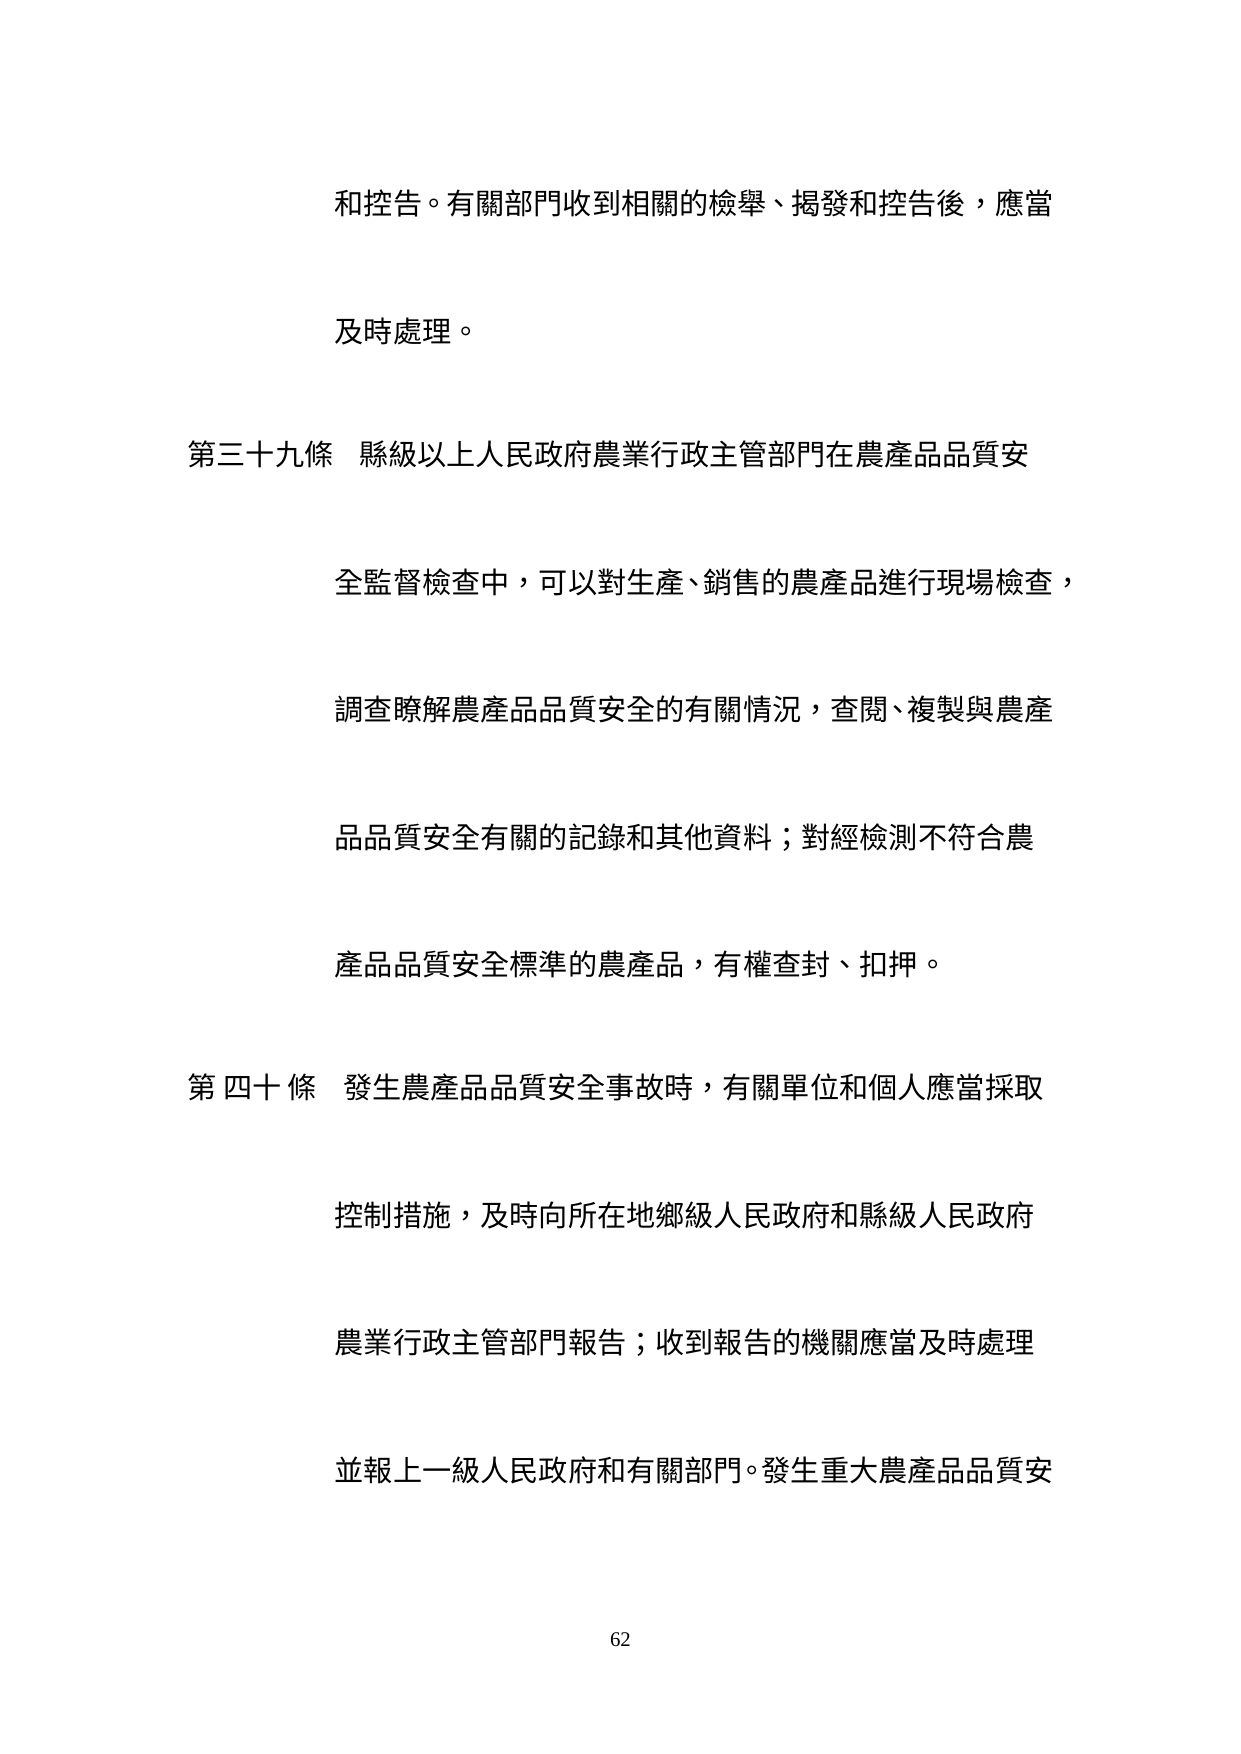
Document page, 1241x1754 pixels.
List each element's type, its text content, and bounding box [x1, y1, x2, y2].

subtitle 第三十八條 國家鼓勵單位和個人對農產品品質安全進行社會監督。任何單位和個人都有權對違反本法的行為進行檢舉、揭發和控告。有關部門收到相關的檢舉、揭發和控告後，應當及時處理。 [187, 164, 1053, 367]
subtitle 第三十九條 縣級以上人民政府農業行政主管部門在農產品品質安全監督檢查中，可以對生產、銷售的農產品進行現場檢查，調查瞭解農產品品質安全的有關情況，查閱、複製與農產品品質安全有關的記錄和其他資料；對經檢測不符合農產品品質安全標準的農產品，有權查封、扣押。 [187, 415, 1053, 1000]
subtitle 第 四十 條 發生農產品品質安全事故時，有關單位和個人應當採取控制措施，及時向所在地鄉級人民政府和縣級人民政府農業行政主管部門報告；收到報告的機關應當及時處理並報上一級人民政府和有關部門。發生重大農產品品質安 [187, 1049, 1053, 1506]
